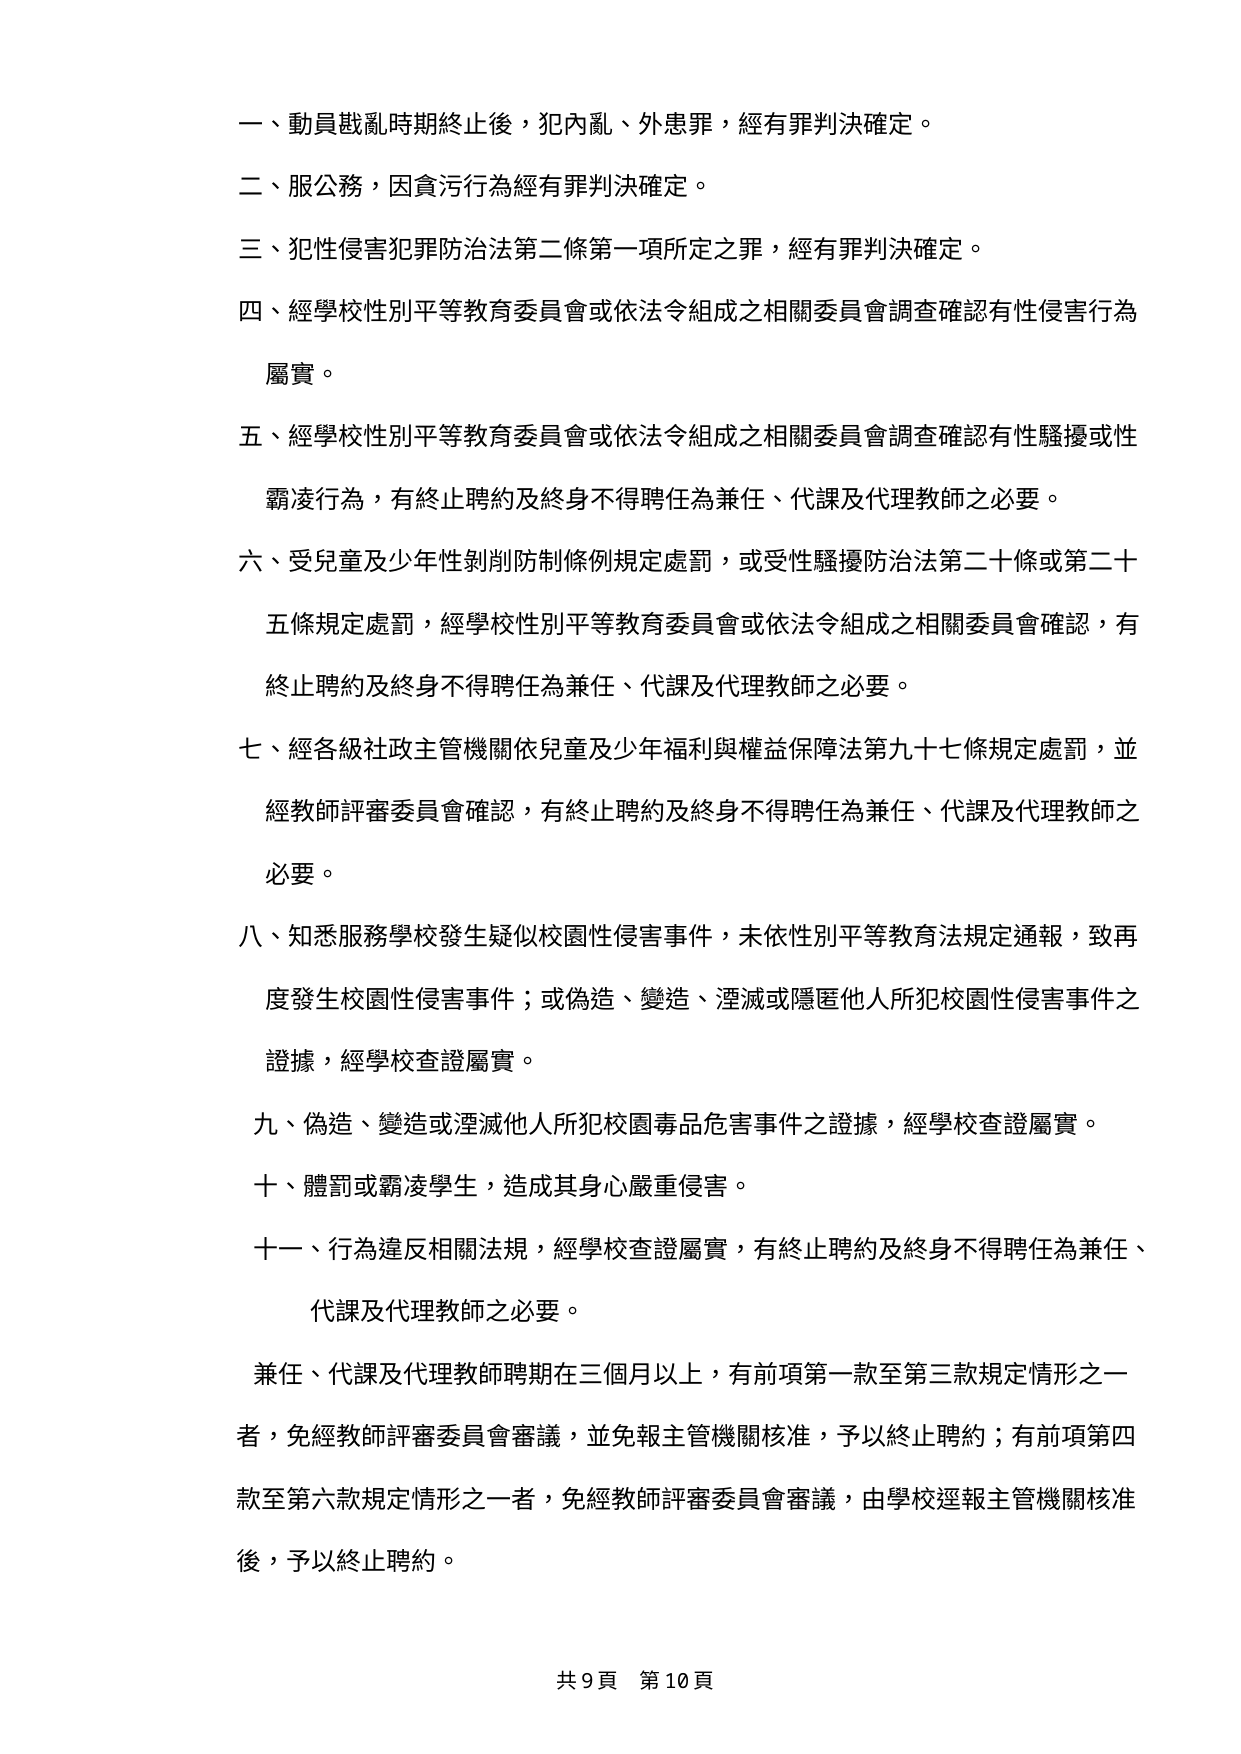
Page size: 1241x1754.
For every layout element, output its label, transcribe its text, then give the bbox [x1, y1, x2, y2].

text 五、經學校性別平等教育委員會或依法令組成之相關委員會調查確認有性騷擾或性霸凌行為，有終止聘約及終身不得聘任為兼任、代課及代理教師之必要。 [118, 393, 1152, 518]
text 六、受兒童及少年性剝削防制條例規定處罰，或受性騷擾防治法第二十條或第二十五條規定處罰，經學校性別平等教育委員會或依法令組成之相關委員會確認，有終止聘約及終身不得聘任為兼任、代課及代理教師之必要。 [118, 518, 1152, 706]
text 三、犯性侵害犯罪防治法第二條第一項所定之罪，經有罪判決確定。 [118, 206, 1152, 268]
text 兼任、代課及代理教師聘期在三個月以上，有前項第一款至第三款規定情形之一者，免經教師評審委員會審議，並免報主管機關核准，予以終止聘約；有前項第四款至第六款規定情形之一者，免經教師評審委員會審議，由學校逕報主管機關核准後，予以終止聘約。 [118, 1331, 1152, 1581]
text 二、服公務，因貪污行為經有罪判決確定。 [118, 143, 1152, 206]
text 七、經各級社政主管機關依兒童及少年福利與權益保障法第九十七條規定處罰，並經教師評審委員會確認，有終止聘約及終身不得聘任為兼任、代課及代理教師之必要。 [118, 706, 1152, 893]
text 十、體罰或霸凌學生，造成其身心嚴重侵害。 [118, 1143, 1152, 1206]
text 十一、行為違反相關法規，經學校查證屬實，有終止聘約及終身不得聘任為兼任、代課及代理教師之必要。 [118, 1206, 1152, 1331]
text 八、知悉服務學校發生疑似校園性侵害事件，未依性別平等教育法規定通報，致再度發生校園性侵害事件；或偽造、變造、湮滅或隱匿他人所犯校園性侵害事件之證據，經學校查證屬實。 [118, 893, 1152, 1081]
text 九、偽造、變造或湮滅他人所犯校園毒品危害事件之證據，經學校查證屬實。 [118, 1081, 1152, 1143]
text 四、經學校性別平等教育委員會或依法令組成之相關委員會調查確認有性侵害行為屬實。 [118, 268, 1152, 393]
text 一、動員戡亂時期終止後，犯內亂、外患罪，經有罪判決確定。 [118, 81, 1152, 143]
